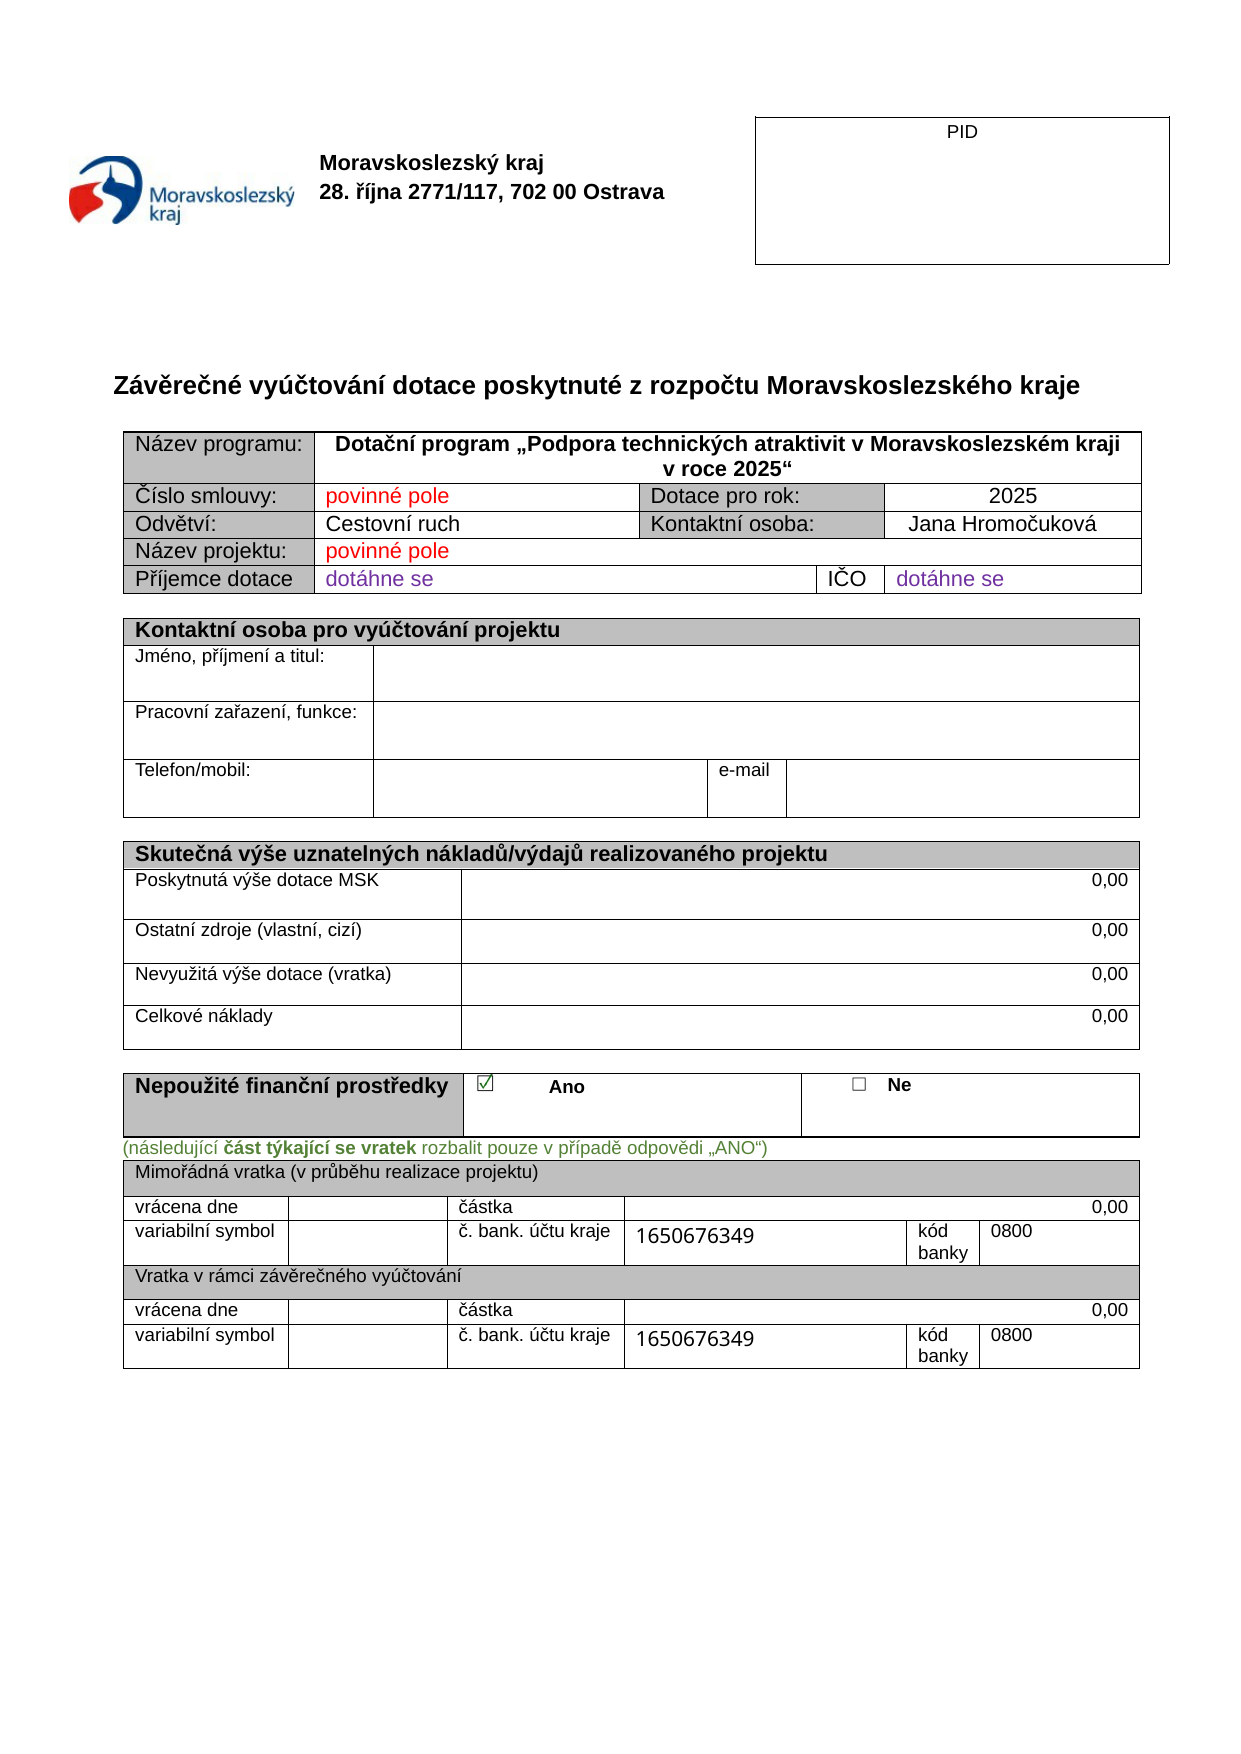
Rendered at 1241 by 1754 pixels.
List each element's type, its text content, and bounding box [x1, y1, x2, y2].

table_header Nepoužité finanční prostředky [124, 1074, 463, 1136]
table_cell Číslo smlouvy: [124, 484, 314, 511]
table_cell dotáhne se [885, 566, 1141, 593]
table_cell částka [448, 1197, 624, 1220]
table_cell Vratka v rámci závěrečného vyúčtování [124, 1266, 1139, 1299]
table_cell [374, 646, 1139, 701]
table_cell variabilní symbol [124, 1221, 288, 1265]
text Moravskoslezský kraj [69, 150, 755, 175]
table_cell povinné pole [315, 539, 1141, 565]
table_cell částka [448, 1300, 624, 1323]
table_cell vrácena dne [124, 1197, 288, 1220]
table_cell dotáhne se [315, 566, 816, 593]
table_header Dotační program „Podpora technických atraktivit v Moravskoslezském kraji v roce 2025“ [315, 433, 1141, 483]
table_cell Telefon/mobil: [124, 760, 373, 817]
table_cell variabilní symbol [124, 1325, 288, 1368]
table_cell Jméno, příjmení a titul: [124, 646, 373, 701]
table_cell Cestovní ruch [315, 512, 639, 538]
table_cell Příjemce dotace [124, 566, 314, 593]
table_cell Poskytnutá výše dotace MSK [124, 870, 461, 919]
picture [850, 1075, 868, 1093]
picture [69, 156, 295, 225]
table_cell kód banky [907, 1325, 979, 1368]
table_cell 0,00 [462, 964, 1139, 1005]
table_cell [289, 1197, 447, 1220]
table_header Kontaktní osoba pro vyúčtování projektu [124, 619, 1139, 645]
table_cell č. bank. účtu kraje [448, 1325, 624, 1368]
table_cell [374, 760, 707, 817]
table_cell Dotace pro rok: [640, 484, 884, 511]
table_cell [289, 1221, 447, 1265]
table_cell Pracovní zařazení, funkce: [124, 702, 373, 759]
table_cell 0,00 [462, 1006, 1139, 1049]
table_cell Celkové náklady [124, 1006, 461, 1049]
table_cell Nevyužitá výše dotace (vratka) [124, 964, 461, 1005]
table_cell vrácena dne [124, 1300, 288, 1323]
table_cell Odvětví: [124, 512, 314, 538]
table_cell 0800 [980, 1325, 1139, 1368]
text (následující část týkající se vratek rozbalit pouze v případě odpovědi „ANO“) [122, 1137, 1140, 1158]
table_cell 0,00 [625, 1300, 1139, 1323]
table_cell [787, 760, 1139, 817]
picture [474, 1074, 496, 1094]
table_cell IČO [817, 566, 884, 593]
table_cell 2025 [885, 484, 1141, 511]
table_cell 0800 [980, 1221, 1139, 1265]
table_cell [374, 702, 1139, 759]
table_cell Kontaktní osoba: [640, 512, 884, 538]
table_cell 1650676349 [625, 1325, 906, 1368]
table_cell č. bank. účtu kraje [448, 1221, 624, 1265]
table_cell Název projektu: [124, 539, 314, 565]
table_cell povinné pole [315, 484, 639, 511]
table_cell 1650676349 [625, 1221, 906, 1265]
text 28. října 2771/117, 702 00 Ostrava [295, 179, 755, 204]
table_cell 0,00 [462, 870, 1139, 919]
table_cell kód banky [907, 1221, 979, 1265]
table_header Mimořádná vratka (v průběhu realizace projektu) [124, 1161, 1139, 1196]
table_header Ne [802, 1074, 1139, 1136]
subtitle Závěrečné vyúčtování dotace poskytnuté z rozpočtu Moravskoslezského kraje [63, 370, 1131, 400]
table_header Název programu: [124, 433, 314, 483]
table_cell 0,00 [625, 1197, 1139, 1220]
table_cell Ostatní zdroje (vlastní, cizí) [124, 920, 461, 962]
table_cell [289, 1325, 447, 1368]
table_cell 0,00 [462, 920, 1139, 962]
table_cell e-mail [708, 760, 786, 817]
table_cell Jana Hromočuková [885, 512, 1141, 538]
table_cell [289, 1300, 447, 1323]
table_header Ano [464, 1074, 801, 1136]
table_header Skutečná výše uznatelných nákladů/výdajů realizovaného projektu [124, 842, 1139, 868]
table_header PID [756, 118, 1169, 264]
